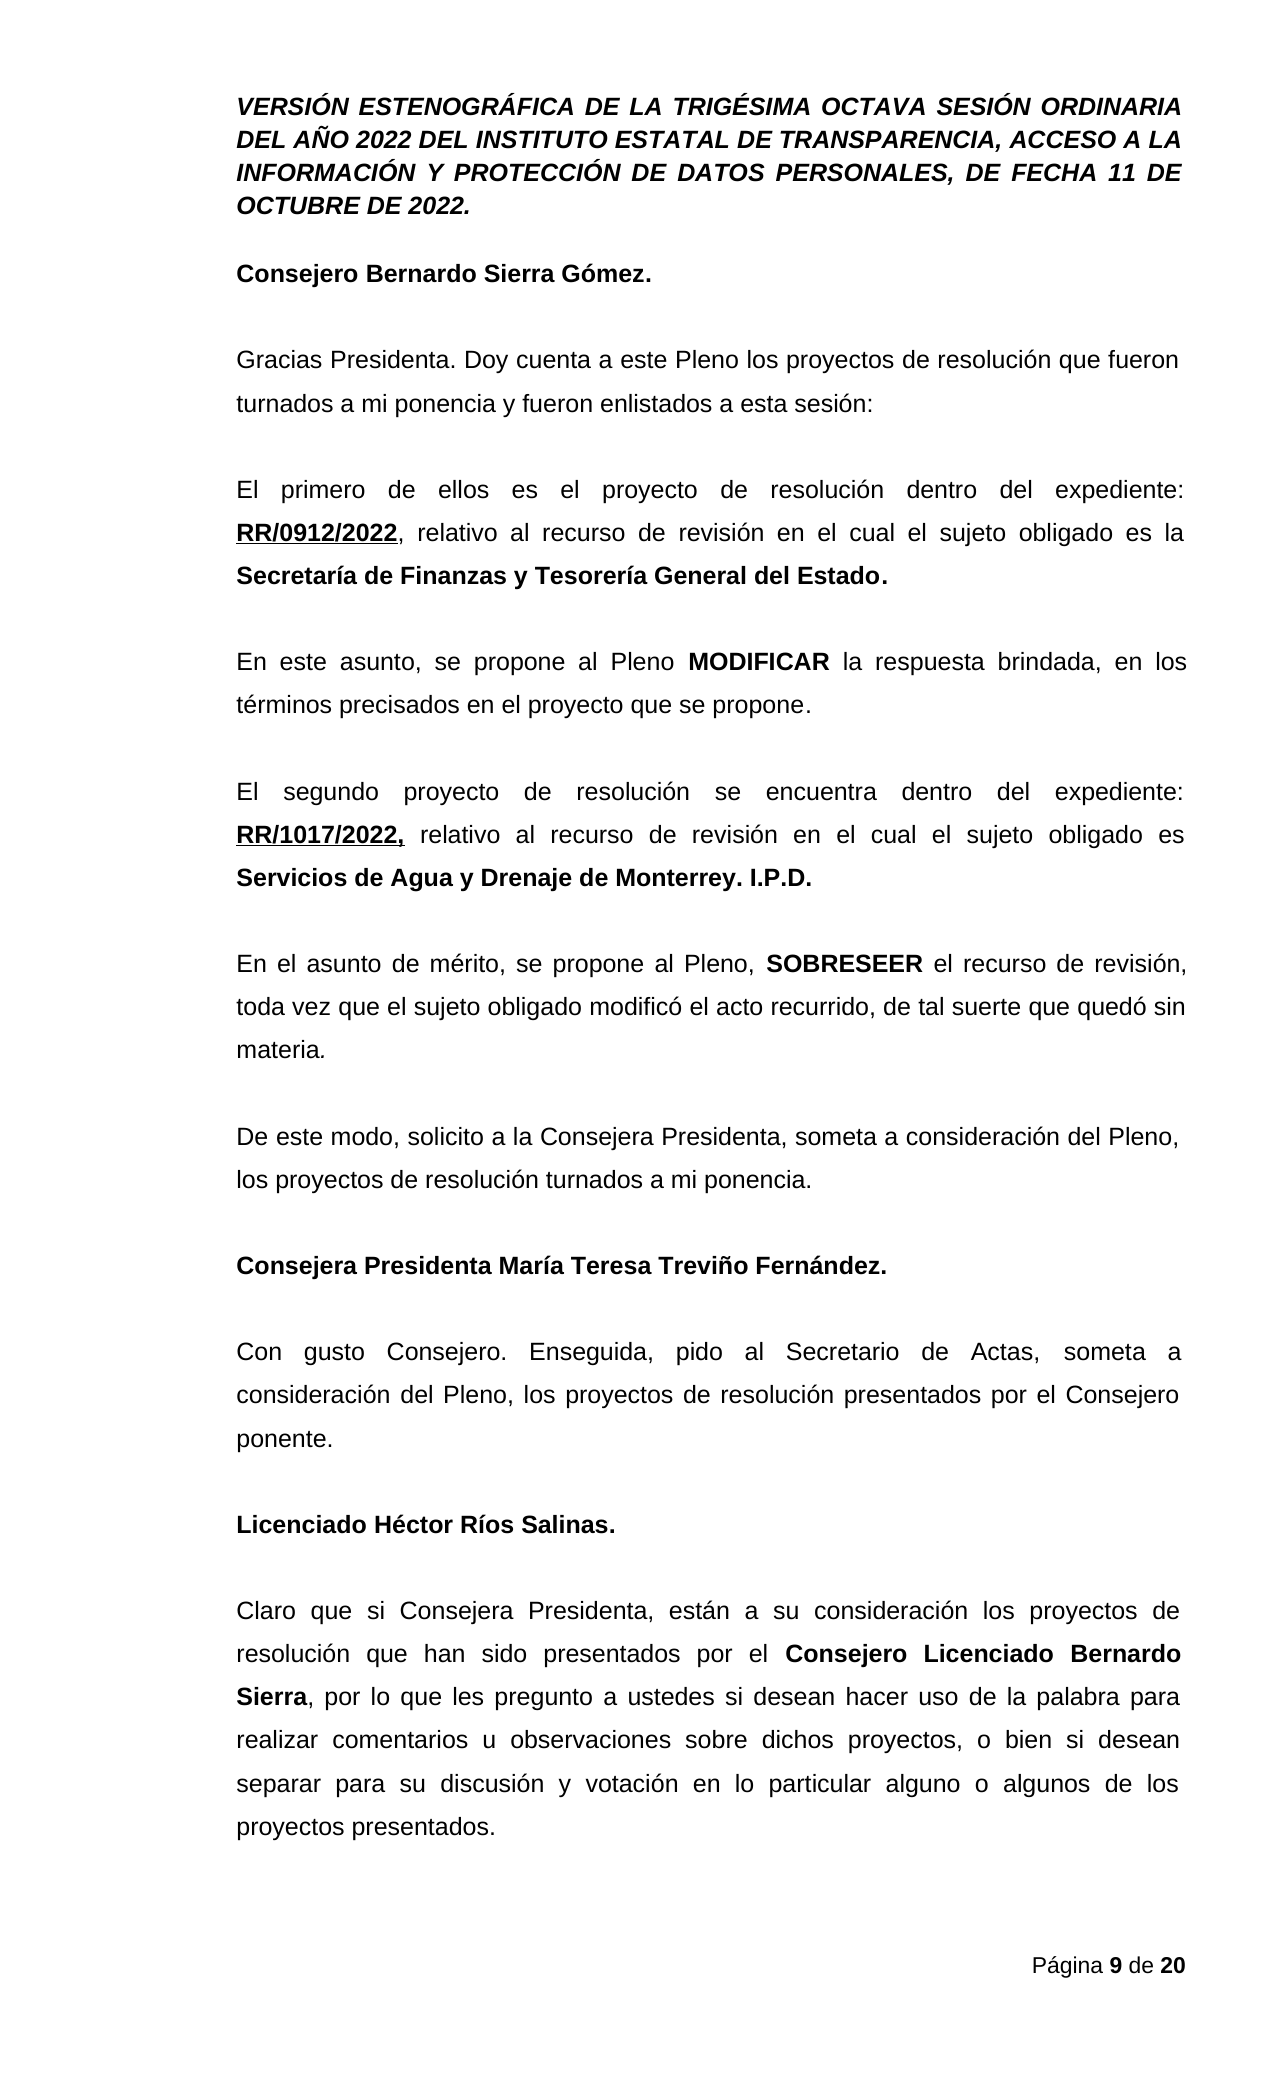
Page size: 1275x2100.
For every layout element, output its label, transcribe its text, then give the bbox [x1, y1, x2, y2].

text Consejero Bernardo Sierra Gómez. [236, 259, 1181, 288]
text Licenciado Héctor Ríos Salinas. [236, 1510, 1181, 1539]
text El primero de ellos es el proyecto de resolución dentro del expediente: RR/0912/2022, relativo al recurso de revisión en el cual el sujeto obligado es la Secretaría de Finanzas y Tesorería General del Estado. [236, 475, 1186, 590]
text En este asunto, se propone al Pleno MODIFICAR la respuesta brindada, en los términos precisados en el proyecto que se propone. [236, 647, 1188, 719]
text Con gusto Consejero. Enseguida, pido al Secretario de Actas, someta a consideración del Pleno, los proyectos de resolución presentados por el Consejero ponente. [236, 1337, 1181, 1452]
text El segundo proyecto de resolución se encuentra dentro del expediente: RR/1017/2022, relativo al recurso de revisión en el cual el sujeto obligado es Servicios de Agua y Drenaje de Monterrey. I.P.D. [236, 777, 1186, 892]
text De este modo, solicito a la Consejera Presidenta, someta a consideración del Pleno, los proyectos de resolución turnados a mi ponencia. [236, 1122, 1181, 1194]
text Gracias Presidenta. Doy cuenta a este Pleno los proyectos de resolución que fueron turnados a mi ponencia y fueron enlistados a esta sesión: [236, 346, 1181, 417]
text Claro que si Consejera Presidenta, están a su consideración los proyectos de resolución que han sido presentados por el Consejero Licenciado Bernardo Sierra, por lo que les pregunto a ustedes si desean hacer uso de la palabra para realizar comentarios u observaciones sobre dichos proyectos, o bien si desean separar para su discusión y votación en lo particular alguno o algunos de los proyectos presentados. [236, 1596, 1181, 1841]
text Consejera Presidenta María Teresa Treviño Fernández. [236, 1251, 1181, 1280]
text En el asunto de mérito, se propone al Pleno, SOBRESEER el recurso de revisión, toda vez que el sujeto obligado modificó el acto recurrido, de tal suerte que quedó sin materia. [236, 949, 1188, 1064]
